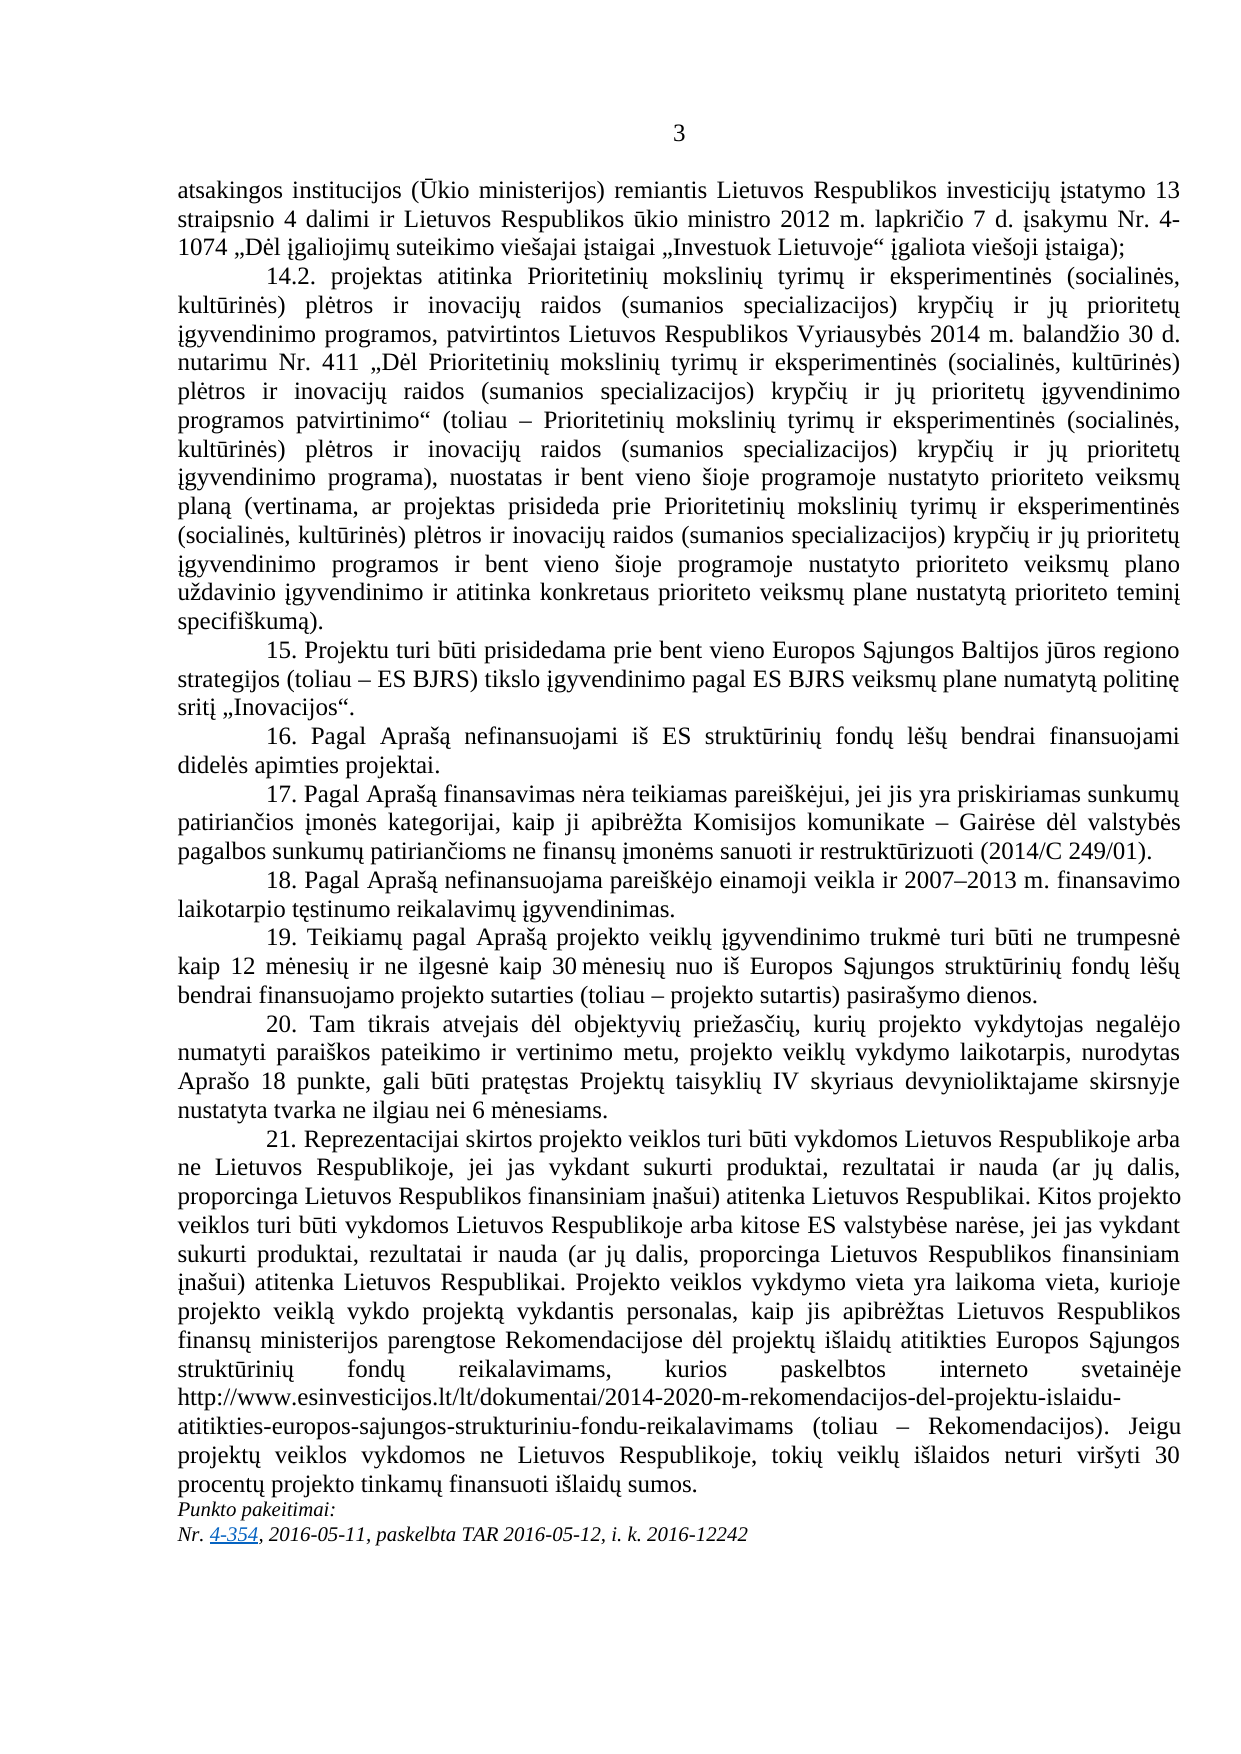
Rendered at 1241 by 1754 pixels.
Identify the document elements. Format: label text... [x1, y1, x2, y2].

text 16. Pagal Aprašą nefinansuojami iš ES struktūrinių fondų lėšų bendrai finansuojami didelės apimties projektai. [177, 721, 1181, 779]
text 15. Projektu turi būti prisidedama prie bent vieno Europos Sąjungos Baltijos jūros regiono strategijos (toliau – ES BJRS) tikslo įgyvendinimo pagal ES BJRS veiksmų plane numatytą politinę sritį „Inovacijos“. [177, 635, 1181, 721]
text 19. Teikiamų pagal Aprašą projekto veiklų įgyvendinimo trukmė turi būti ne trumpesnė kaip 12 mėnesių ir ne ilgesnė kaip 30 mėnesių nuo iš Europos Sąjungos struktūrinių fondų lėšų bendrai finansuojamo projekto sutarties (toliau – projekto sutartis) pasirašymo dienos. [177, 922, 1181, 1009]
text 17. Pagal Aprašą finansavimas nėra teikiamas pareiškėjui, jei jis yra priskiriamas sunkumų patiriančios įmonės kategorijai, kaip ji apibrėžta Komisijos komunikate – Gairėse dėl valstybės pagalbos sunkumų patiriančioms ne finansų įmonėms sanuoti ir restruktūrizuoti (2014/C 249/01). [177, 779, 1181, 865]
text atsakingos institucijos (Ūkio ministerijos) remiantis Lietuvos Respublikos investicijų įstatymo 13 straipsnio 4 dalimi ir Lietuvos Respublikos ūkio ministro 2012 m. lapkričio 7 d. įsakymu Nr. 4-1074 „Dėl įgaliojimų suteikimo viešajai įstaigai „Investuok Lietuvoje“ įgaliota viešoji įstaiga); [177, 175, 1181, 261]
text Nr. 4-354, 2016-05-11, paskelbta TAR 2016-05-12, i. k. 2016-12242 [177, 1521, 1181, 1546]
text 21. Reprezentacijai skirtos projekto veiklos turi būti vykdomos Lietuvos Respublikoje arba ne Lietuvos Respublikoje, jei jas vykdant sukurti produktai, rezultatai ir nauda (ar jų dalis, proporcinga Lietuvos Respublikos finansiniam įnašui) atitenka Lietuvos Respublikai. Kitos projekto veiklos turi būti vykdomos Lietuvos Respublikoje arba kitose ES valstybėse narėse, jei jas vykdant sukurti produktai, rezultatai ir nauda (ar jų dalis, proporcinga Lietuvos Respublikos finansiniam įnašui) atitenka Lietuvos Respublikai. Projekto veiklos vykdymo vieta yra laikoma vieta, kurioje projekto veiklą vykdo projektą vykdantis personalas, kaip jis apibrėžtas Lietuvos Respublikos finansų ministerijos parengtose Rekomendacijose dėl projektų išlaidų atitikties Europos Sąjungos struktūrinių fondų reikalavimams, kurios paskelbtos interneto svetainėje http://www.esinvesticijos.lt/lt/dokumentai/2014-2020-m-rekomendacijos-del-projektu-islaidu-atitikties-europos-sajungos-strukturiniu-fondu-reikalavimams (toliau – Rekomendacijos). Jeigu projektų veiklos vykdomos ne Lietuvos Respublikoje, tokių veiklų išlaidos neturi viršyti 30 procentų projekto tinkamų finansuoti išlaidų sumos. [177, 1124, 1181, 1497]
text 14.2. projektas atitinka Prioritetinių mokslinių tyrimų ir eksperimentinės (socialinės, kultūrinės) plėtros ir inovacijų raidos (sumanios specializacijos) krypčių ir jų prioritetų įgyvendinimo programos, patvirtintos Lietuvos Respublikos Vyriausybės 2014 m. balandžio 30 d. nutarimu Nr. 411 „Dėl Prioritetinių mokslinių tyrimų ir eksperimentinės (socialinės, kultūrinės) plėtros ir inovacijų raidos (sumanios specializacijos) krypčių ir jų prioritetų įgyvendinimo programos patvirtinimo“ (toliau – Prioritetinių mokslinių tyrimų ir eksperimentinės (socialinės, kultūrinės) plėtros ir inovacijų raidos (sumanios specializacijos) krypčių ir jų prioritetų įgyvendinimo programa), nuostatas ir bent vieno šioje programoje nustatyto prioriteto veiksmų planą (vertinama, ar projektas prisideda prie Prioritetinių mokslinių tyrimų ir eksperimentinės (socialinės, kultūrinės) plėtros ir inovacijų raidos (sumanios specializacijos) krypčių ir jų prioritetų įgyvendinimo programos ir bent vieno šioje programoje nustatyto prioriteto veiksmų plano uždavinio įgyvendinimo ir atitinka konkretaus prioriteto veiksmų plane nustatytą prioriteto teminį specifiškumą). [177, 261, 1181, 635]
text 18. Pagal Aprašą nefinansuojama pareiškėjo einamoji veikla ir 2007–2013 m. finansavimo laikotarpio tęstinumo reikalavimų įgyvendinimas. [177, 865, 1181, 922]
text 20. Tam tikrais atvejais dėl objektyvių priežasčių, kurių projekto vykdytojas negalėjo numatyti paraiškos pateikimo ir vertinimo metu, projekto veiklų vykdymo laikotarpis, nurodytas Aprašo 18 punkte, gali būti pratęstas Projektų taisyklių IV skyriaus devynioliktajame skirsnyje nustatyta tvarka ne ilgiau nei 6 mėnesiams. [177, 1009, 1181, 1124]
text Punkto pakeitimai: [177, 1497, 1181, 1521]
